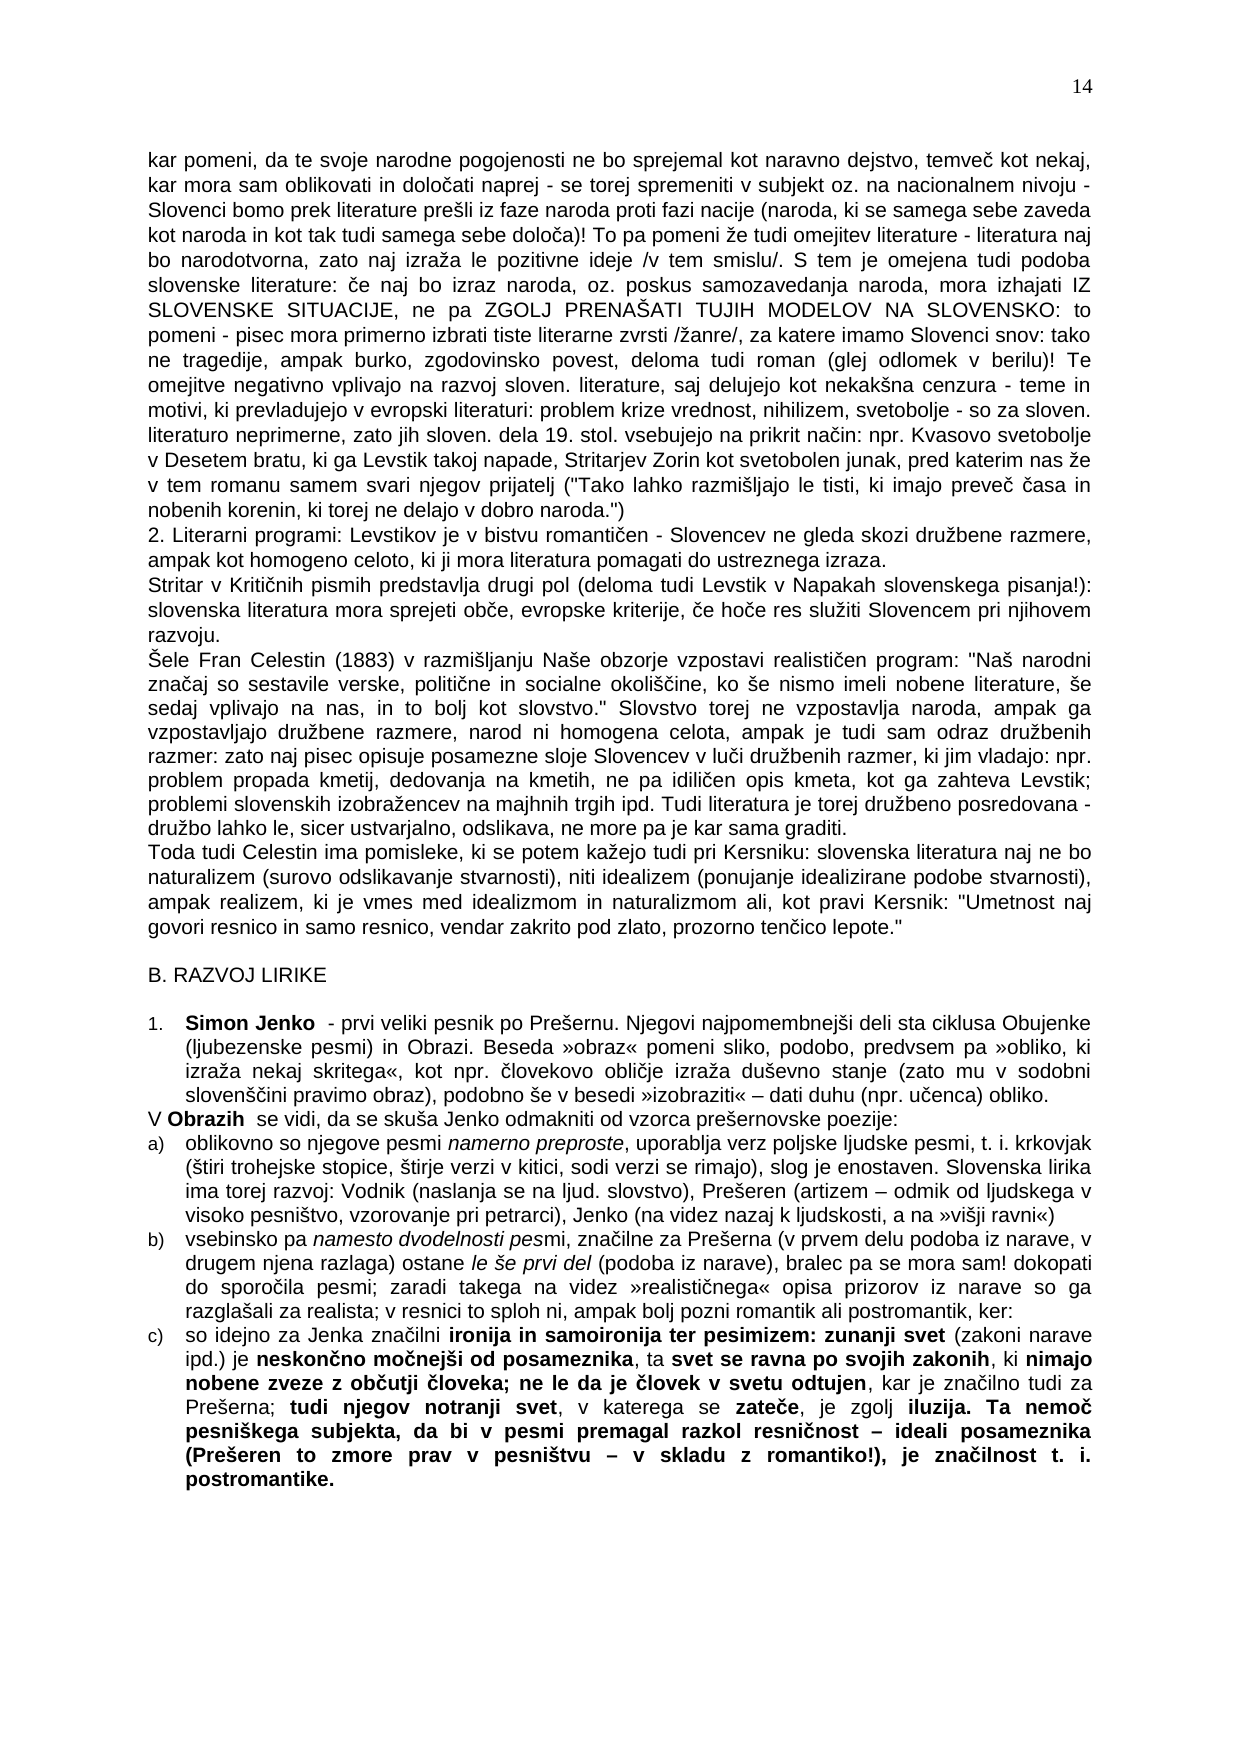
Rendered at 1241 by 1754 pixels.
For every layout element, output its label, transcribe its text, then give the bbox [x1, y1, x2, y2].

list so idejno za Jenka značilni ironija in samoironija ter pesimizem: zunanji svet (zakoni narave ipd.) je neskončno močnejši od posameznika, ta svet se ravna po svojih zakonih, ki nimajo nobene zveze z občutji človeka; ne le da je človek v svetu odtujen, kar je značilno tudi za Prešerna; tudi njegov notranji svet, v katerega se zateče, je zgolj iluzija. Ta nemoč pesniškega subjekta, da bi v pesmi premagal razkol resničnost – ideali posameznika (Prešeren to zmore prav v pesništvu – v skladu z romantiko!), je značilnost t. i. postromantike. [148, 1323, 1093, 1490]
text kar pomeni, da te svoje narodne pogojenosti ne bo sprejemal kot naravno dejstvo, temveč kot nekaj, kar mora sam oblikovati in določati naprej - se torej spremeniti v subjekt oz. na nacionalnem nivoju - Slovenci bomo prek literature prešli iz faze naroda proti fazi nacije (naroda, ki se samega sebe zaveda kot naroda in kot tak tudi samega sebe določa)! To pa pomeni že tudi omejitev literature - literatura naj bo narodotvorna, zato naj izraža le pozitivne ideje /v tem smislu/. S tem je omejena tudi podoba slovenske literature: če naj bo izraz naroda, oz. poskus samozavedanja naroda, mora izhajati IZ SLOVENSKE SITUACIJE, ne pa ZGOLJ PRENAŠATI TUJIH MODELOV NA SLOVENSKO: to pomeni - pisec mora primerno izbrati tiste literarne zvrsti /žanre/, za katere imamo Slovenci snov: tako ne tragedije, ampak burko, zgodovinsko povest, deloma tudi roman (glej odlomek v berilu)! Te omejitve negativno vplivajo na razvoj sloven. literature, saj delujejo kot nekakšna cenzura - teme in motivi, ki prevladujejo v evropski literaturi: problem krize vrednost, nihilizem, svetobolje - so za sloven. literaturo neprimerne, zato jih sloven. dela 19. stol. vsebujejo na prikrit način: npr. Kvasovo svetobolje v Desetem bratu, ki ga Levstik takoj napade, Stritarjev Zorin kot svetobolen junak, pred katerim nas že v tem romanu samem svari njegov prijatelj ("Tako lahko razmišljajo le tisti, ki imajo preveč časa in nobenih korenin, ki torej ne delajo v dobro naroda.") [148, 148, 1093, 523]
text B. RAZVOJ LIRIKE [148, 963, 1093, 987]
list oblikovno so njegove pesmi namerno preproste, uporablja verz poljske ljudske pesmi, t. i. krkovjak (štiri trohejske stopice, štirje verzi v kitici, sodi verzi se rimajo), slog je enostaven. Slovenska lirika ima torej razvoj: Vodnik (naslanja se na ljud. slovstvo), Prešeren (artizem – odmik od ljudskega v visoko pesništvo, vzorovanje pri petrarci), Jenko (na videz nazaj k ljudskosti, a na »višji ravni«) [148, 1131, 1093, 1227]
text Šele Fran Celestin (1883) v razmišljanju Naše obzorje vzpostavi realističen program: "Naš narodni značaj so sestavile verske, politične in socialne okoliščine, ko še nismo imeli nobene literature, še sedaj vplivajo na nas, in to bolj kot slovstvo." Slovstvo torej ne vzpostavlja naroda, ampak ga vzpostavljajo družbene razmere, narod ni homogena celota, ampak je tudi sam odraz družbenih razmer: zato naj pisec opisuje posamezne sloje Slovencev v luči družbenih razmer, ki jim vladajo: npr. problem propada kmetij, dedovanja na kmetih, ne pa idiličen opis kmeta, kot ga zahteva Levstik; problemi slovenskih izobražencev na majhnih trgih ipd. Tudi literatura je torej družbeno posredovana - družbo lahko le, sicer ustvarjalno, odslikava, ne more pa je kar sama graditi. [148, 648, 1093, 839]
text V Obrazih se vidi, da se skuša Jenko odmakniti od vzorca prešernovske poezije: [148, 1107, 1093, 1131]
list vsebinsko pa namesto dvodelnosti pesmi, značilne za Prešerna (v prvem delu podoba iz narave, v drugem njena razlaga) ostane le še prvi del (podoba iz narave), bralec pa se mora sam! dokopati do sporočila pesmi; zaradi takega na videz »realističnega« opisa prizorov iz narave so ga razglašali za realista; v resnici to sploh ni, ampak bolj pozni romantik ali postromantik, ker: [148, 1227, 1093, 1323]
text Stritar v Kritičnih pismih predstavlja drugi pol (deloma tudi Levstik v Napakah slovenskega pisanja!): slovenska literatura mora sprejeti obče, evropske kriterije, če hoče res služiti Slovencem pri njihovem razvoju. [148, 573, 1093, 648]
text Toda tudi Celestin ima pomisleke, ki se potem kažejo tudi pri Kersniku: slovenska literatura naj ne bo naturalizem (surovo odslikavanje stvarnosti), niti idealizem (ponujanje idealizirane podobe stvarnosti), ampak realizem, ki je vmes med idealizmom in naturalizmom ali, kot pravi Kersnik: "Umetnost naj govori resnico in samo resnico, vendar zakrito pod zlato, prozorno tenčico lepote." [148, 839, 1093, 939]
list Simon Jenko - prvi veliki pesnik po Prešernu. Njegovi najpomembnejši deli sta ciklusa Obujenke (ljubezenske pesmi) in Obrazi. Beseda »obraz« pomeni sliko, podobo, predvsem pa »obliko, ki izraža nekaj skritega«, kot npr. človekovo obličje izraža duševno stanje (zato mu v sodobni slovenščini pravimo obraz), podobno še v besedi »izobraziti« – dati duhu (npr. učenca) obliko. [148, 1011, 1093, 1107]
text 2. Literarni programi: Levstikov je v bistvu romantičen - Slovencev ne gleda skozi družbene razmere, ampak kot homogeno celoto, ki ji mora literatura pomagati do ustreznega izraza. [148, 523, 1093, 573]
